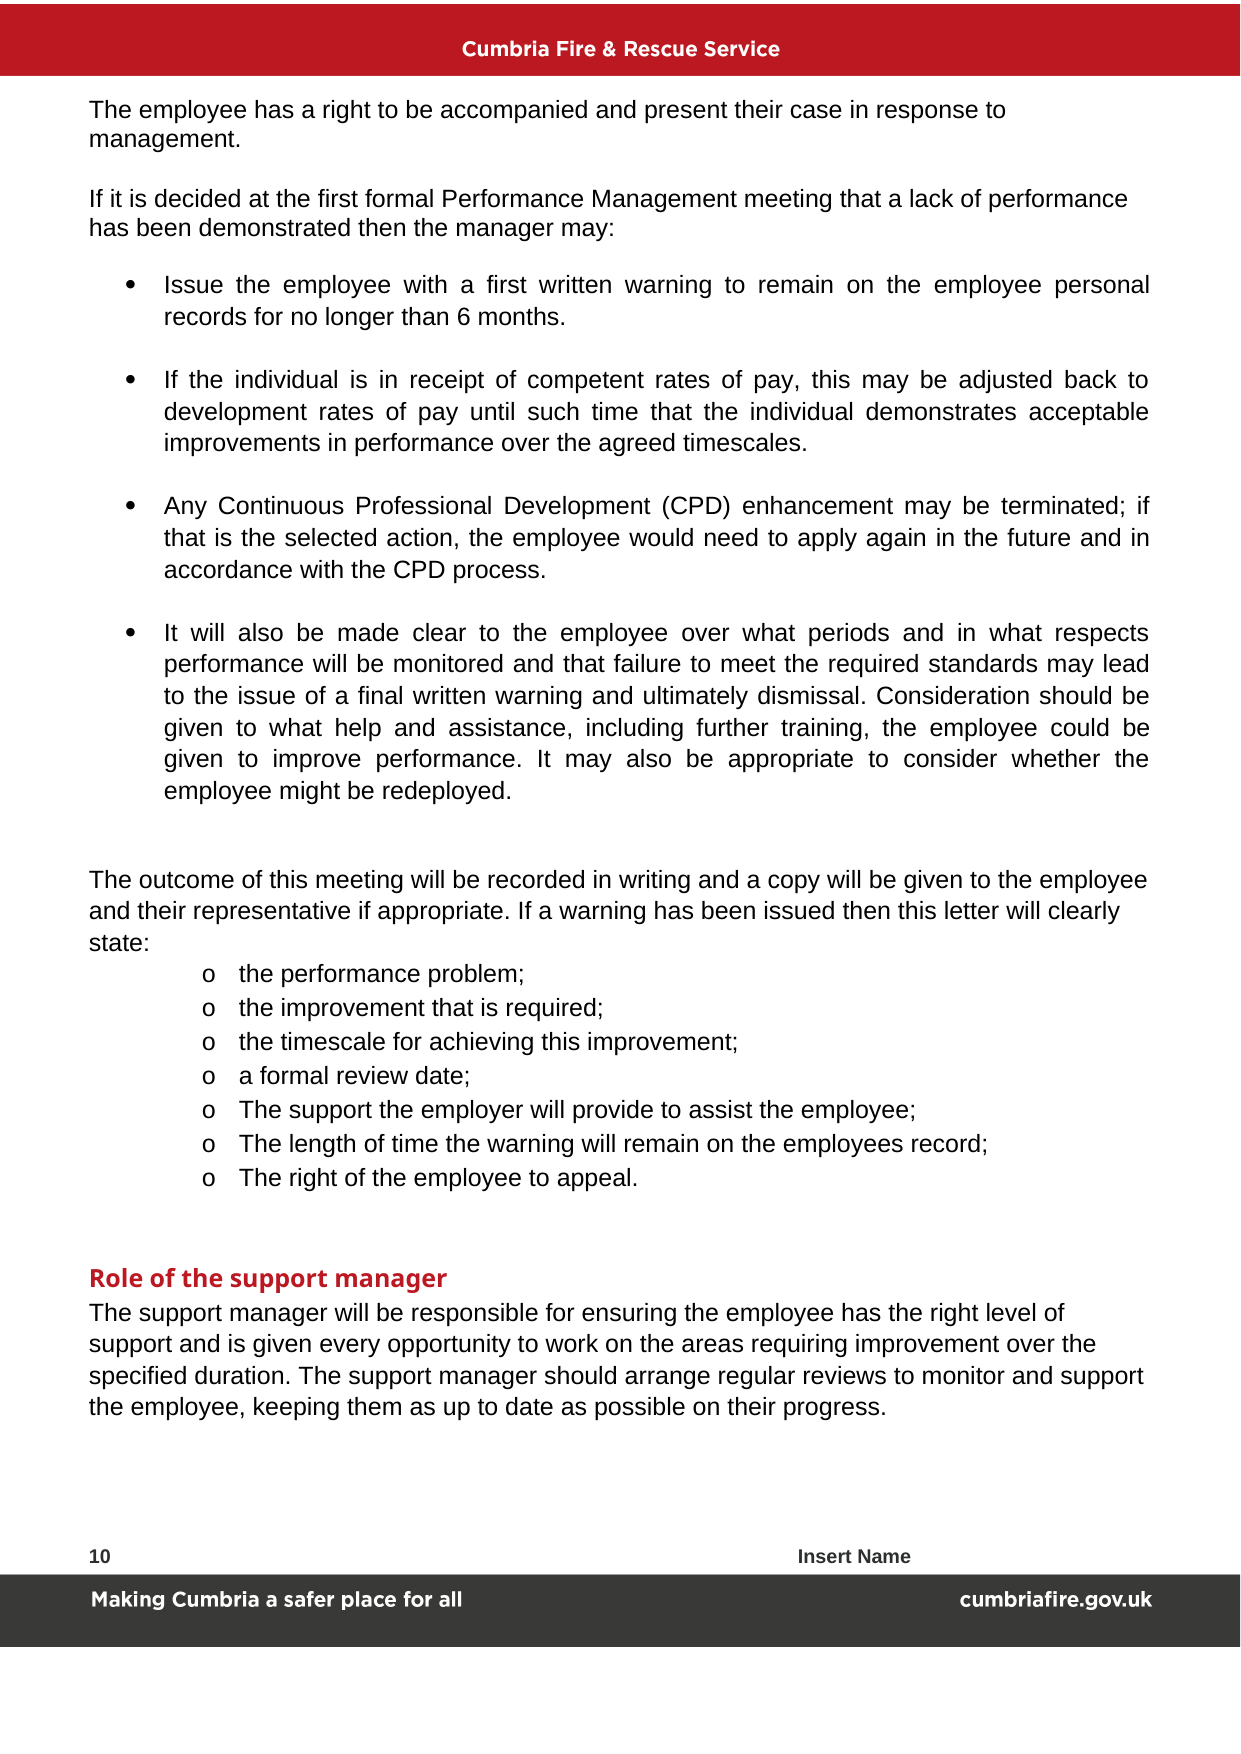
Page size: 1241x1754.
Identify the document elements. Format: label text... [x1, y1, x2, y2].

list Issue the employee with a first written warning to remain on the employee personal records for no longer than 6 months. [126, 270, 1152, 331]
subtitle Role of the support manager [89, 1260, 1152, 1294]
list The support the employer will provide to assist the employee; [201, 1095, 1152, 1126]
list the timescale for achieving this improvement; [201, 1027, 1152, 1058]
list It will also be made clear to the employee over what periods and in what respects performance will be monitored and that failure to meet the required standards may lead to the issue of a final written warning and ultimately dismissal. Consideration should be given to what help and assistance, including further training, the employee could be given to improve performance. It may also be appropriate to consider whether the employee might be redeployed. [126, 618, 1152, 804]
list The right of the employee to appeal. [201, 1163, 1152, 1194]
text The employee has a right to be accompanied and present their case in response to management. [89, 95, 1152, 152]
text If it is decided at the first formal Performance Management meeting that a lack of performance has been demonstrated then the manager may: [89, 184, 1152, 241]
text The support manager will be responsible for ensuring the employee has the right level of support and is given every opportunity to work on the areas requiring improvement over the specified duration. The support manager should arrange regular reviews to monitor and support the employee, keeping them as up to date as possible on their progress. [89, 1298, 1152, 1421]
list If the individual is in receipt of competent rates of pay, this may be adjusted back to development rates of pay until such time that the individual demonstrates acceptable improvements in performance over the agreed timescales. [126, 365, 1152, 457]
list The length of time the warning will remain on the employees record; [201, 1129, 1152, 1160]
list Any Continuous Professional Development (CPD) enhancement may be terminated; if that is the selected action, the employee would need to apply again in the future and in accordance with the CPD process. [126, 491, 1152, 583]
list the improvement that is required; [201, 993, 1152, 1024]
list a formal review date; [201, 1061, 1152, 1092]
list the performance problem; [201, 959, 1152, 990]
text The outcome of this meeting will be recorded in writing and a copy will be given to the employee and their representative if appropriate. If a warning has been issued then this letter will clearly state: [89, 865, 1152, 957]
